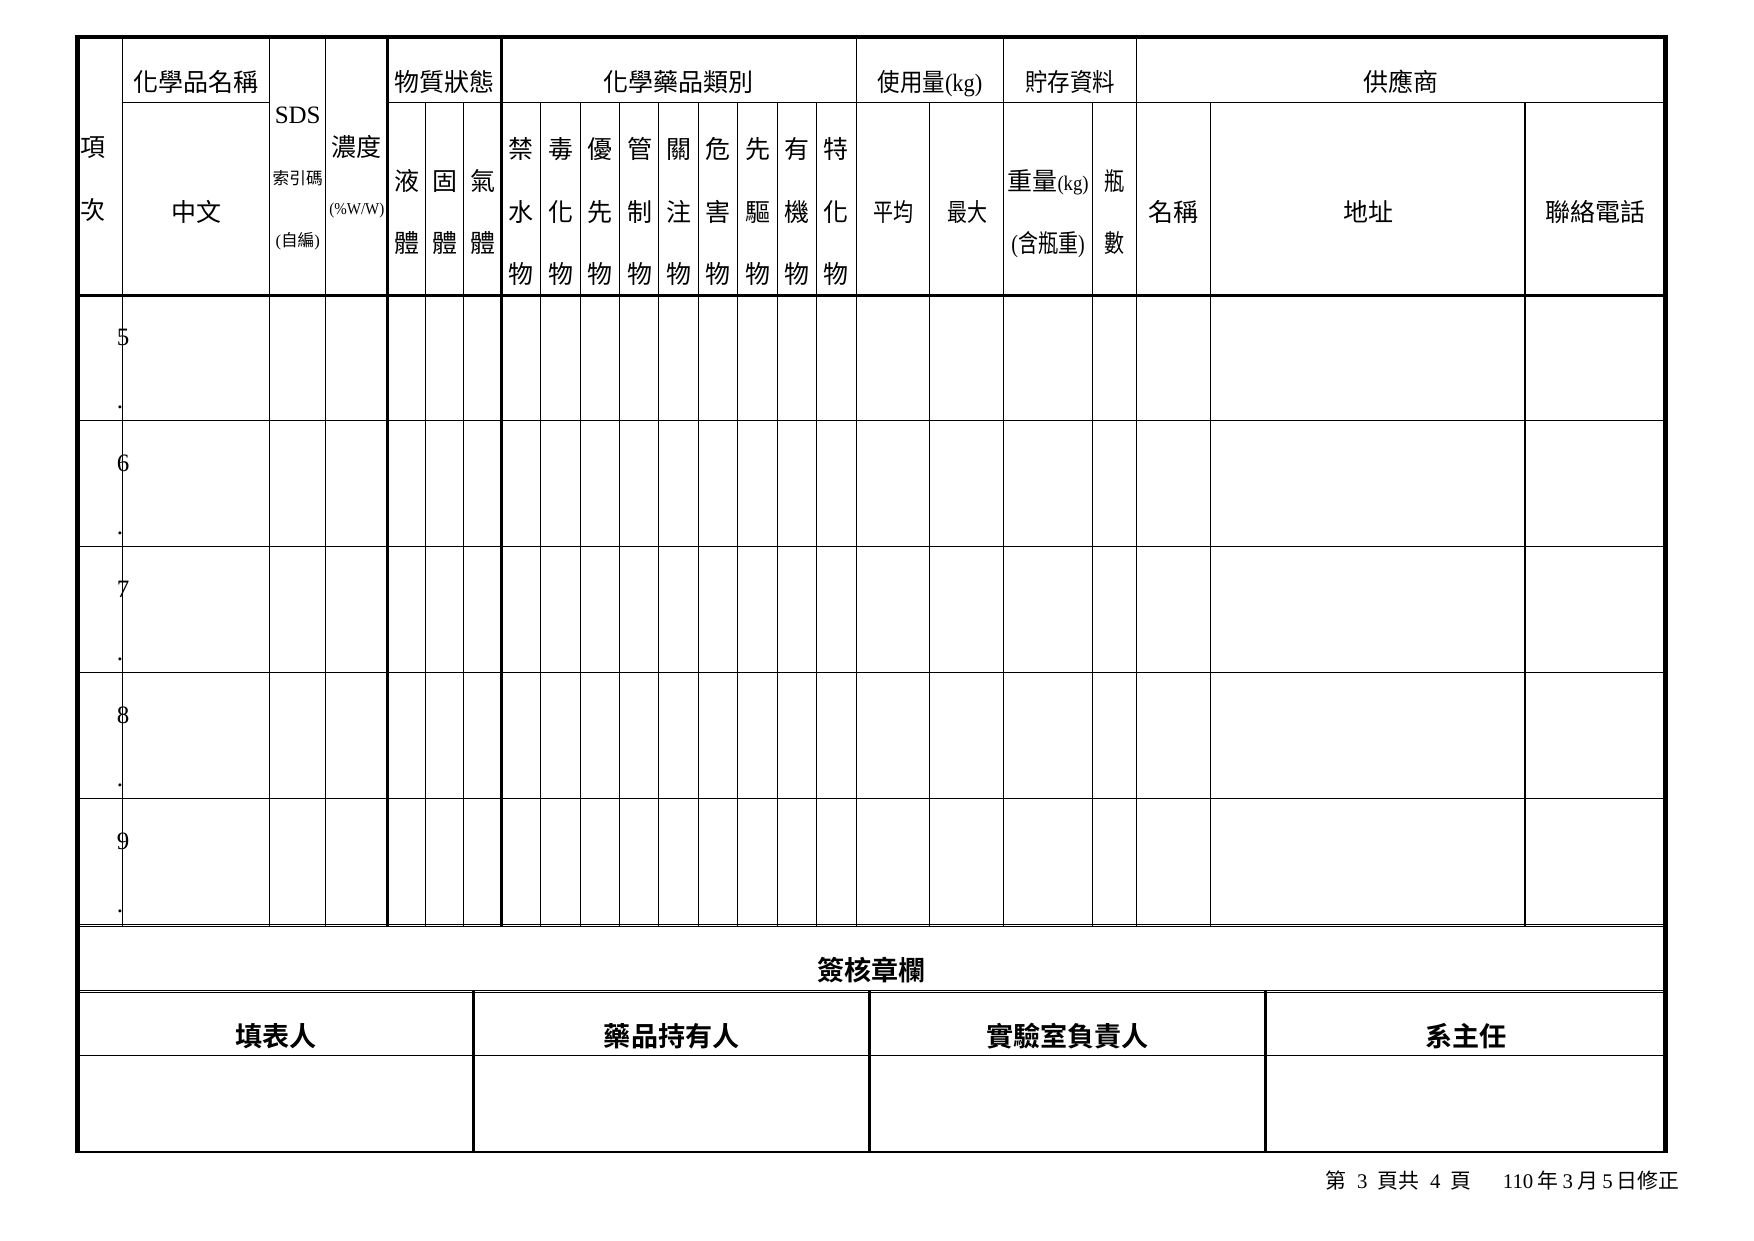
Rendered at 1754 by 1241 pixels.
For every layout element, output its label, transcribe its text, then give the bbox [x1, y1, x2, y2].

table_cell [930, 799, 1003, 924]
table_cell [817, 421, 856, 546]
table_cell [541, 297, 580, 420]
table_cell [1211, 673, 1524, 798]
table_cell [659, 799, 698, 924]
table_cell [738, 421, 777, 546]
table_cell [541, 421, 580, 546]
table_cell [620, 297, 658, 420]
table_cell 優先物 [581, 103, 619, 294]
table_cell [426, 673, 463, 798]
table_cell [581, 547, 619, 672]
table_cell [817, 673, 856, 798]
table_cell [389, 297, 425, 420]
table_cell 瓶數 [1093, 103, 1136, 294]
table_cell [1093, 297, 1136, 420]
table_cell [620, 673, 658, 798]
table_cell [1211, 297, 1524, 420]
table_cell 最大 [930, 103, 1003, 294]
table_cell [541, 547, 580, 672]
table_cell [1137, 421, 1210, 546]
table_cell [817, 547, 856, 672]
table_cell [1004, 421, 1092, 546]
table_cell [1004, 297, 1092, 420]
table_cell [1004, 673, 1092, 798]
table_cell [389, 547, 425, 672]
table_cell 毒 化 物 [541, 103, 580, 294]
table_header SDS 索引碼(自編) [270, 39, 325, 294]
table_cell 關注物 [659, 103, 698, 294]
table_cell [503, 297, 540, 420]
table_cell [1137, 297, 1210, 420]
table_cell [1004, 799, 1092, 924]
table_cell [503, 673, 540, 798]
table_cell [738, 297, 777, 420]
table_cell [326, 547, 386, 672]
table_cell [699, 421, 737, 546]
table_cell [464, 673, 500, 798]
table_cell 實驗室負責人 [871, 993, 1264, 1055]
table_cell [930, 421, 1003, 546]
table_cell [857, 421, 929, 546]
table_cell [123, 297, 269, 420]
table_cell 地址 [1211, 103, 1524, 294]
table_cell [464, 297, 500, 420]
table_cell [1211, 799, 1524, 924]
table_cell [80, 673, 122, 798]
table_cell [659, 547, 698, 672]
table_cell [270, 297, 325, 420]
table_cell [738, 673, 777, 798]
table_cell 重量(kg) (含瓶重) [1004, 103, 1092, 294]
table_cell 簽核章欄 [80, 927, 1663, 990]
table_cell [389, 421, 425, 546]
table_cell [541, 673, 580, 798]
table_cell [871, 1056, 1264, 1151]
table_cell [817, 297, 856, 420]
table_cell [1526, 673, 1663, 798]
table_cell [699, 799, 737, 924]
table_cell 中文 [123, 103, 269, 294]
table_cell 藥品持有人 [475, 993, 868, 1055]
table_cell [857, 799, 929, 924]
table_cell [270, 421, 325, 546]
table_cell [699, 547, 737, 672]
table_cell [699, 297, 737, 420]
table_cell [80, 1056, 472, 1151]
table_cell [464, 799, 500, 924]
table_cell 液 體 [389, 103, 425, 294]
table_header 化學品名稱 [123, 39, 269, 102]
table_cell 固體 [426, 103, 463, 294]
table_cell [426, 421, 463, 546]
table_cell [1526, 297, 1663, 420]
table_cell [778, 297, 816, 420]
table_cell [503, 799, 540, 924]
table_cell [659, 421, 698, 546]
table_cell 危害物 [699, 103, 737, 294]
table_cell [123, 673, 269, 798]
table_cell 氣體 [464, 103, 500, 294]
table_cell [930, 673, 1003, 798]
table_cell 特化物 [817, 103, 856, 294]
table_header 使用量(kg) [857, 39, 1003, 102]
table_cell 平均 [857, 103, 929, 294]
table_cell [659, 297, 698, 420]
table_cell [270, 673, 325, 798]
table_header 項次 [80, 39, 122, 294]
table_cell [270, 799, 325, 924]
table_cell 禁水物 [503, 103, 540, 294]
table_cell [620, 421, 658, 546]
table_cell [80, 421, 122, 546]
table_cell [1137, 547, 1210, 672]
table_cell 管制物 [620, 103, 658, 294]
table_cell 有機物 [778, 103, 816, 294]
table_cell [426, 547, 463, 672]
table_cell 名稱 [1137, 103, 1210, 294]
table_cell [1137, 799, 1210, 924]
table_cell [426, 297, 463, 420]
table_cell [738, 547, 777, 672]
table_cell [326, 297, 386, 420]
table_cell [1093, 421, 1136, 546]
table_cell [1093, 673, 1136, 798]
table_cell [857, 673, 929, 798]
table_cell [581, 673, 619, 798]
table_cell [1526, 547, 1663, 672]
table_cell [1267, 1056, 1663, 1151]
table_cell [123, 799, 269, 924]
table_cell 系主任 [1267, 993, 1663, 1055]
table_cell 先驅物 [738, 103, 777, 294]
table_cell [464, 547, 500, 672]
table_cell [326, 799, 386, 924]
table_cell [326, 421, 386, 546]
table_cell [475, 1056, 868, 1151]
table_cell [1137, 673, 1210, 798]
table_cell [738, 799, 777, 924]
table_cell 2 [80, 297, 122, 420]
table_header 濃度 (%W/W) [326, 39, 386, 294]
table_cell [817, 799, 856, 924]
table_cell [123, 421, 269, 546]
table_cell [1211, 421, 1524, 546]
table_cell [270, 547, 325, 672]
table_cell [1211, 547, 1524, 672]
table_cell [1093, 547, 1136, 672]
table_cell [1004, 547, 1092, 672]
table_cell [699, 673, 737, 798]
table_cell [581, 421, 619, 546]
table_header 物質狀態 [389, 39, 500, 102]
table_cell [930, 547, 1003, 672]
table_cell [541, 799, 580, 924]
table_cell [1526, 799, 1663, 924]
table_cell 聯絡電話 [1526, 103, 1663, 294]
table_cell [930, 297, 1003, 420]
table_cell 填表人 [80, 993, 472, 1055]
table_cell [778, 673, 816, 798]
table_cell [503, 421, 540, 546]
table_cell [620, 799, 658, 924]
table_cell [857, 297, 929, 420]
table_cell [389, 799, 425, 924]
table_cell [389, 673, 425, 798]
table_cell [80, 547, 122, 672]
table_cell [778, 547, 816, 672]
table_cell [581, 799, 619, 924]
table_header 貯存資料 [1004, 39, 1136, 102]
table_cell [123, 547, 269, 672]
table_cell [80, 799, 122, 924]
table_cell [581, 297, 619, 420]
table_cell [426, 799, 463, 924]
table_cell [778, 421, 816, 546]
table_cell [503, 547, 540, 672]
table_cell [326, 673, 386, 798]
table_cell [1526, 421, 1663, 546]
table_cell [464, 421, 500, 546]
table_header 化學藥品類別 [503, 39, 856, 102]
table_cell [857, 547, 929, 672]
table_cell [659, 673, 698, 798]
table_cell [778, 799, 816, 924]
table_cell [1093, 799, 1136, 924]
table_cell [620, 547, 658, 672]
table_header 供應商 [1137, 39, 1663, 102]
